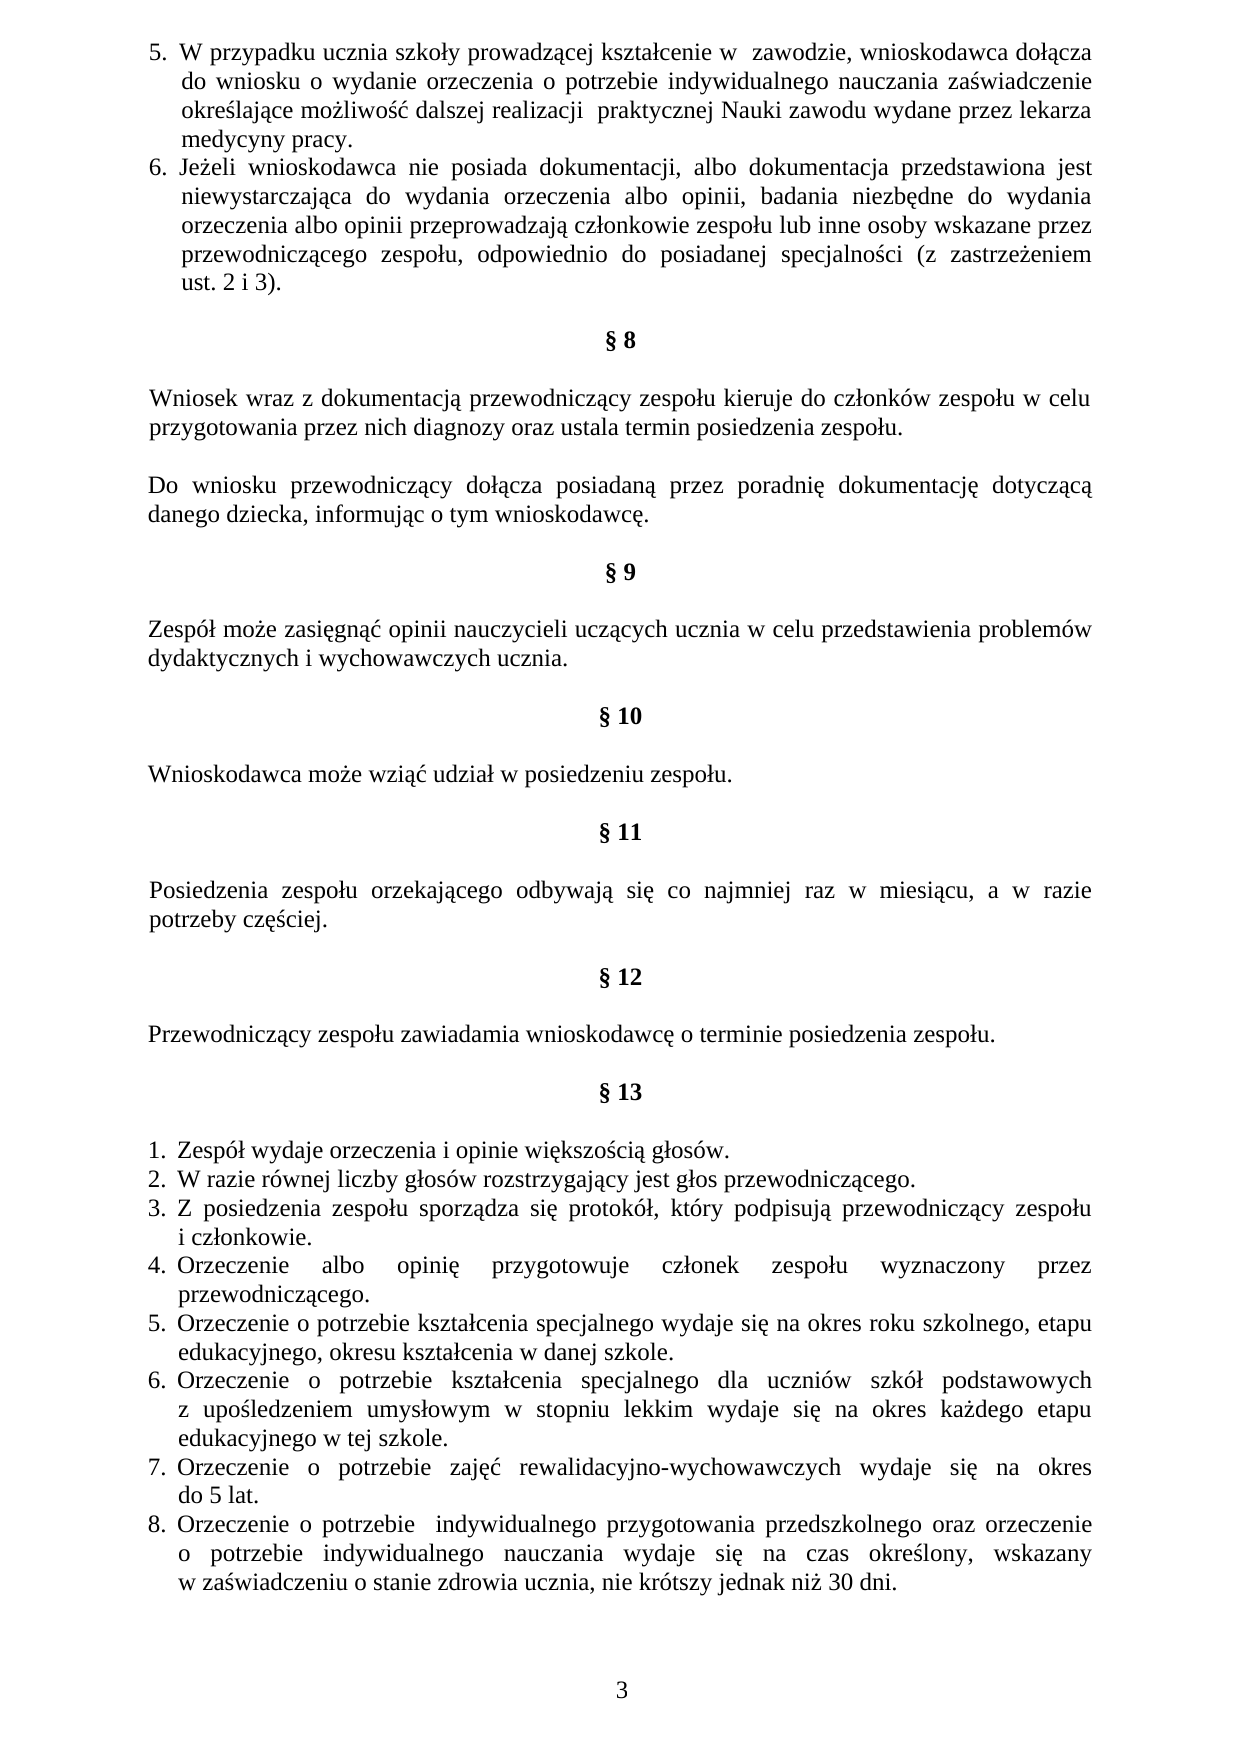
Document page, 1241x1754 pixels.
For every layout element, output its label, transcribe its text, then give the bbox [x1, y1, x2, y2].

text Wniosek wraz z dokumentacją przewodniczący zespołu kieruje do członków zespołu w celu przygotowania przez nich diagnozy oraz ustala termin posiedzenia zespołu. [149, 383, 1091, 441]
text Posiedzenia zespołu orzekającego odbywają się co najmniej raz w miesiącu, a w razie potrzeby częściej. [149, 875, 1093, 932]
list Z posiedzenia zespołu sporządza się protokół, który podpisują przewodniczący zespołu i członkowie. [148, 1193, 1093, 1250]
text Zespół może zasięgnąć opinii nauczycieli uczących ucznia w celu przedstawienia problemów dydaktycznych i wychowawczych ucznia. [148, 614, 1093, 672]
list Orzeczenie o potrzebie zajęć rewalidacyjno-wychowawczych wydaje się na okres do 5 lat. [148, 1452, 1093, 1509]
list Orzeczenie o potrzebie kształcenia specjalnego wydaje się na okres roku szkolnego, etapu edukacyjnego, okresu kształcenia w danej szkole. [148, 1308, 1093, 1365]
list Orzeczenie albo opinię przygotowuje członek zespołu wyznaczony przez przewodniczącego. [148, 1250, 1093, 1308]
text § 10 [158, 701, 1082, 730]
text Wnioskodawca może wziąć udział w posiedzeniu zespołu. [148, 759, 1082, 788]
text § 13 [158, 1077, 1082, 1106]
text § 8 [158, 325, 1082, 354]
list W przypadku ucznia szkoły prowadzącej kształcenie w zawodzie, wnioskodawca dołącza do wniosku o wydanie orzeczenia o potrzebie indywidualnego nauczania zaświadczenie określające możliwość dalszej realizacji praktycznej Nauki zawodu wydane przez lekarza medycyny pracy. [149, 37, 1093, 152]
list Zespół wydaje orzeczenia i opinie większością głosów. [148, 1135, 1093, 1164]
text § 12 [158, 962, 1082, 990]
list Orzeczenie o potrzebie kształcenia specjalnego dla uczniów szkół podstawowych z upośledzeniem umysłowym w stopniu lekkim wydaje się na okres każdego etapu edukacyjnego w tej szkole. [148, 1365, 1093, 1452]
text § 9 [158, 557, 1082, 585]
list W razie równej liczby głosów rozstrzygający jest głos przewodniczącego. [148, 1164, 1093, 1193]
list Jeżeli wnioskodawca nie posiada dokumentacji, albo dokumentacja przedstawiona jest niewystarczająca do wydania orzeczenia albo opinii, badania niezbędne do wydania orzeczenia albo opinii przeprowadzają członkowie zespołu lub inne osoby wskazane przez przewodniczącego zespołu, odpowiednio do posiadanej specjalności (z zastrzeżeniem ust. 2 i 3). [149, 152, 1093, 296]
list Orzeczenie o potrzebie indywidualnego przygotowania przedszkolnego oraz orzeczenie o potrzebie indywidualnego nauczania wydaje się na czas określony, wskazany w zaświadczeniu o stanie zdrowia ucznia, nie krótszy jednak niż 30 dni. [148, 1509, 1093, 1595]
text Do wniosku przewodniczący dołącza posiadaną przez poradnię dokumentację dotyczącą danego dziecka, informując o tym wnioskodawcę. [148, 470, 1093, 527]
text § 11 [158, 817, 1082, 846]
text Przewodniczący zespołu zawiadamia wnioskodawcę o terminie posiedzenia zespołu. [148, 1019, 1093, 1048]
